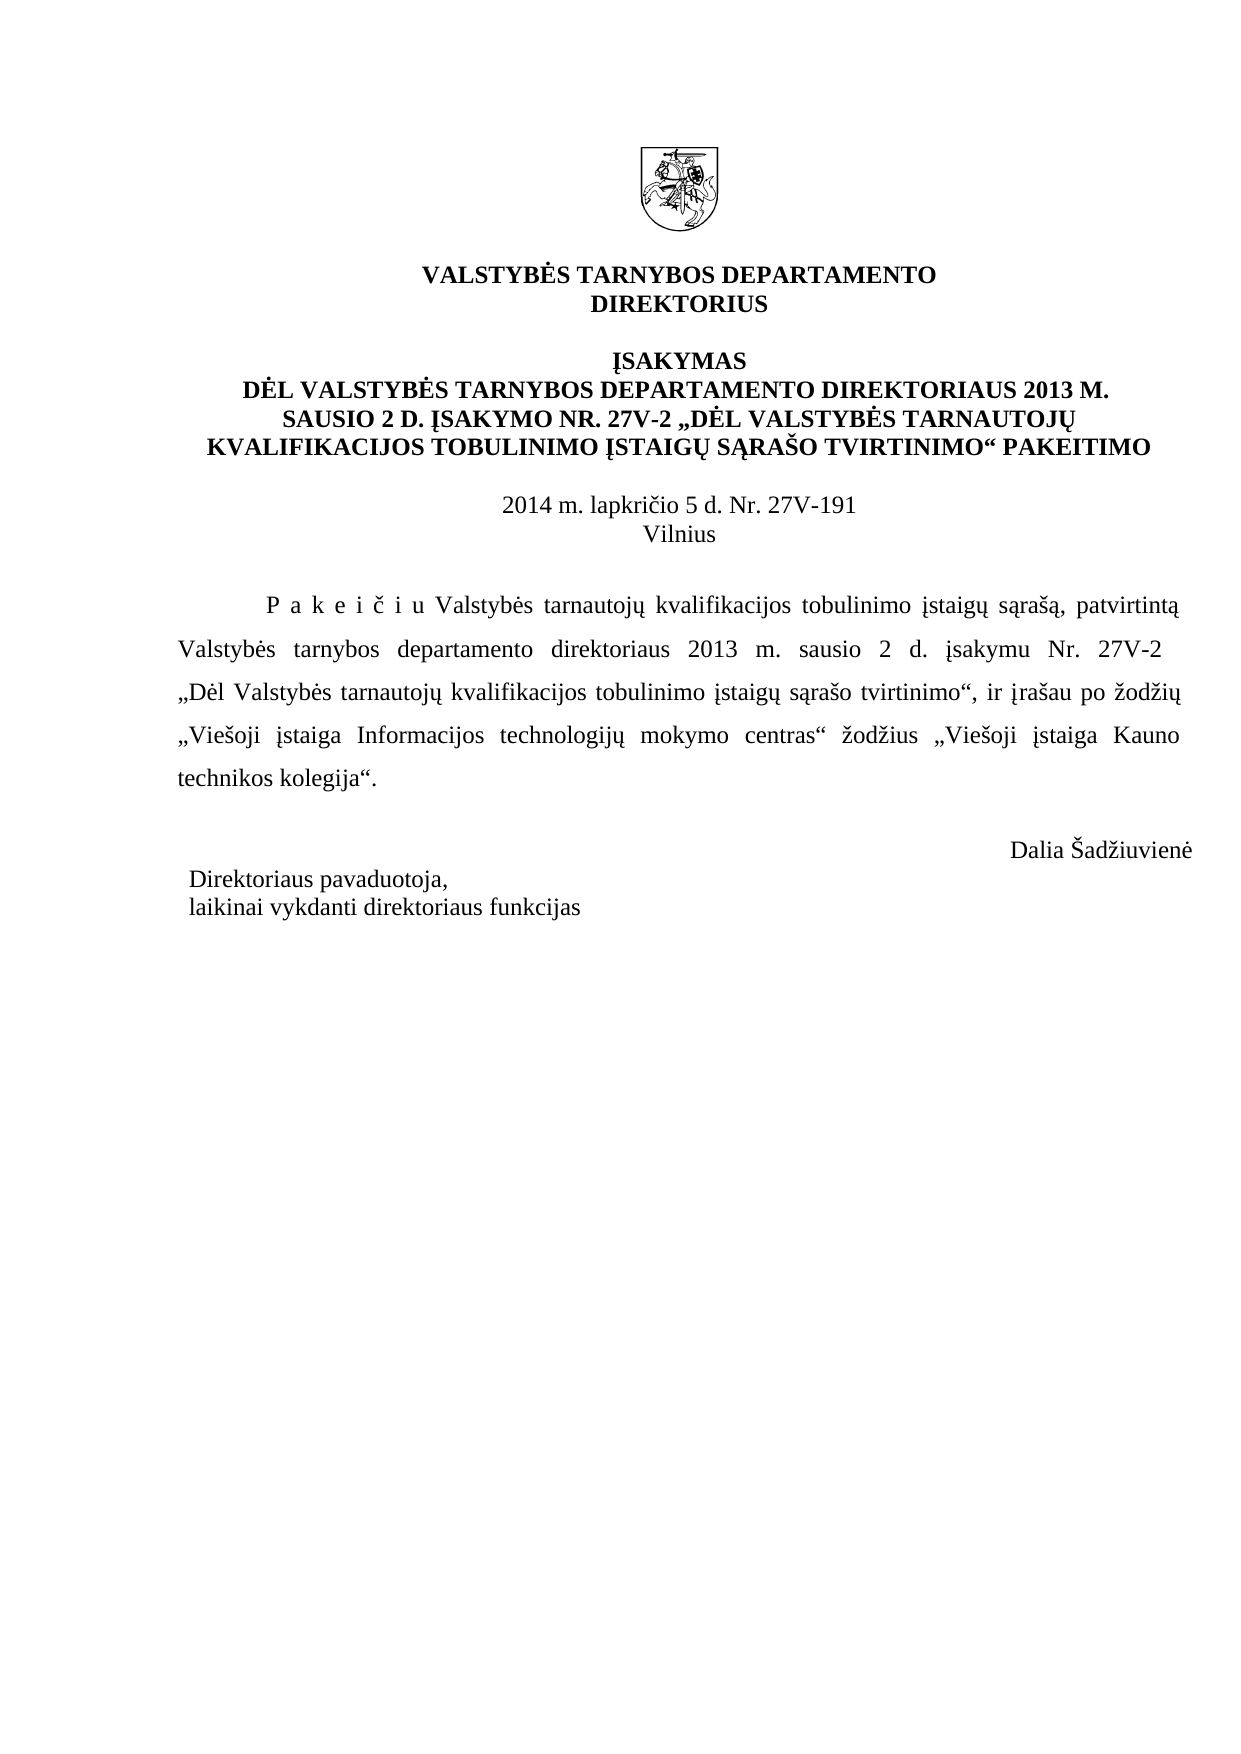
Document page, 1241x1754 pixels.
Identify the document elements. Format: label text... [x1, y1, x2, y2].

text DĖL VALSTYBĖS TARNYBOS DEPARTAMENTO DIREKTORIAUS 2013 m. [177, 375, 1181, 404]
text VALSTYBĖS TARNYBOS DEPARTAMENTO [177, 260, 1181, 289]
table_header Dalia Šadžiuvienė [690, 806, 1204, 950]
text SAUSIO 2 d. įsakymo NR. 27v-2 „dėl VALSTYBĖS TARNAUTOJŲ KVALIFIKACIJOS TOBULINIMO ĮSTAIGŲ SĄRAŠO TVIRTINIMO“ PAKEITIMO [177, 404, 1181, 461]
text 2014 m. lapkričio 5 d. Nr. 27V-191 [177, 490, 1181, 519]
text ĮSAKYMAS [177, 346, 1181, 375]
text DIREKTORIUS [177, 289, 1181, 317]
table_header Direktoriaus pavaduotoja, laikinai vykdanti direktoriaus funkcijas [177, 806, 690, 950]
text Vilnius [177, 519, 1181, 547]
text P a k e i č i u Valstybės tarnautojų kvalifikacijos tobulinimo įstaigų sąrašą, patvirtintą Valstybės tarnybos departamento direktoriaus 2013 m. sausio 2 d. įsakymu Nr. 27V-2 „Dėl Valstybės tarnautojų kvalifikacijos tobulinimo įstaigų sąrašo tvirtinimo“, ir įrašau po žodžių „Viešoji įstaiga Informacijos technologijų mokymo centras“ žodžius „Viešoji įstaiga Kauno technikos kolegija“. [177, 591, 1181, 792]
